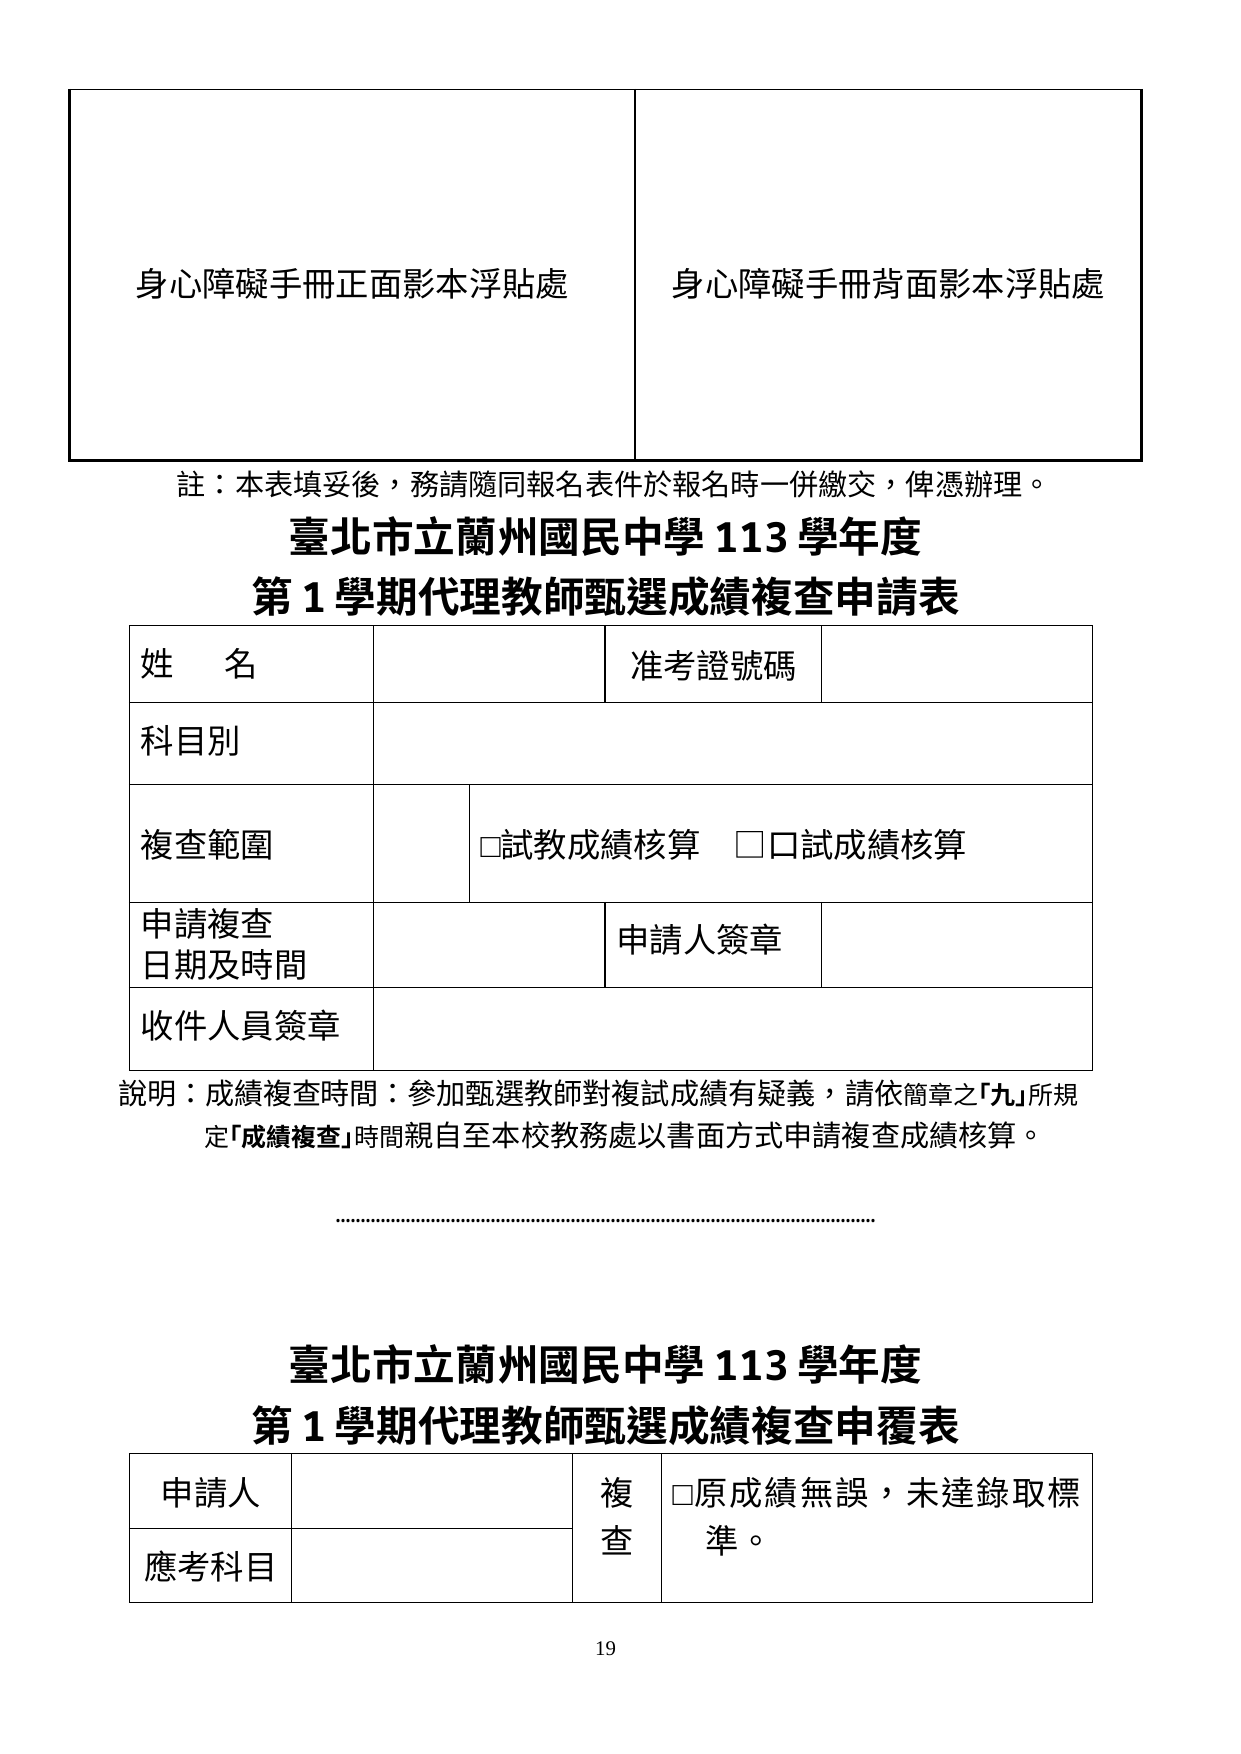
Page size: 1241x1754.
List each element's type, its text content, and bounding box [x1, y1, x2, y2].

table_header □原成績無誤，未達錄取標準。 [662, 1454, 1092, 1602]
table_cell [374, 703, 1092, 784]
table_header [822, 626, 1092, 702]
table_cell 應考科目 [130, 1529, 291, 1602]
text ……………………………………………………………………………………………… [118, 1196, 1092, 1230]
subtitle 臺北市立蘭州國民中學113學年度 第1學期代理教師甄選成績複查申請表 [118, 504, 1092, 625]
table_cell [374, 903, 604, 987]
table_cell [374, 785, 469, 902]
table_header 複查結果 [573, 1454, 661, 1602]
text 臺北市立蘭州國民中學113學年度 第1學期代理教師甄選成績複查申覆表 [118, 1332, 1092, 1453]
table_header 准考證號碼 [606, 626, 821, 702]
table_cell 複查範圍 [130, 785, 373, 902]
table_cell 身心障礙手冊正面影本浮貼處 [71, 90, 634, 458]
text 註：本表填妥後，務請隨同報名表件於報名時一併繳交，俾憑辦理。 [118, 462, 1092, 504]
table_header [374, 626, 604, 702]
table_cell [292, 1529, 572, 1602]
table_cell 科目別 [130, 703, 373, 784]
table_cell □試教成績核算 □口試成績核算 [470, 785, 1092, 902]
table_cell [822, 903, 1092, 987]
table_cell 申請人簽章 [606, 903, 821, 987]
table_header 姓 名 [130, 626, 373, 702]
table_cell [374, 988, 1092, 1070]
table_header 申請人 [130, 1454, 291, 1528]
table_cell 申請複查 日期及時間 [130, 903, 373, 987]
table_header [292, 1454, 572, 1528]
table_cell 收件人員簽章 [130, 988, 373, 1070]
table_cell 身心障礙手冊背面影本浮貼處 [636, 90, 1140, 458]
text 說明：成績複查時間：參加甄選教師對複試成績有疑義，請依簡章之｢九｣所規定｢成績複查｣時間親自至本校教務處以書面方式申請複查成績核算。 [118, 1071, 1092, 1154]
